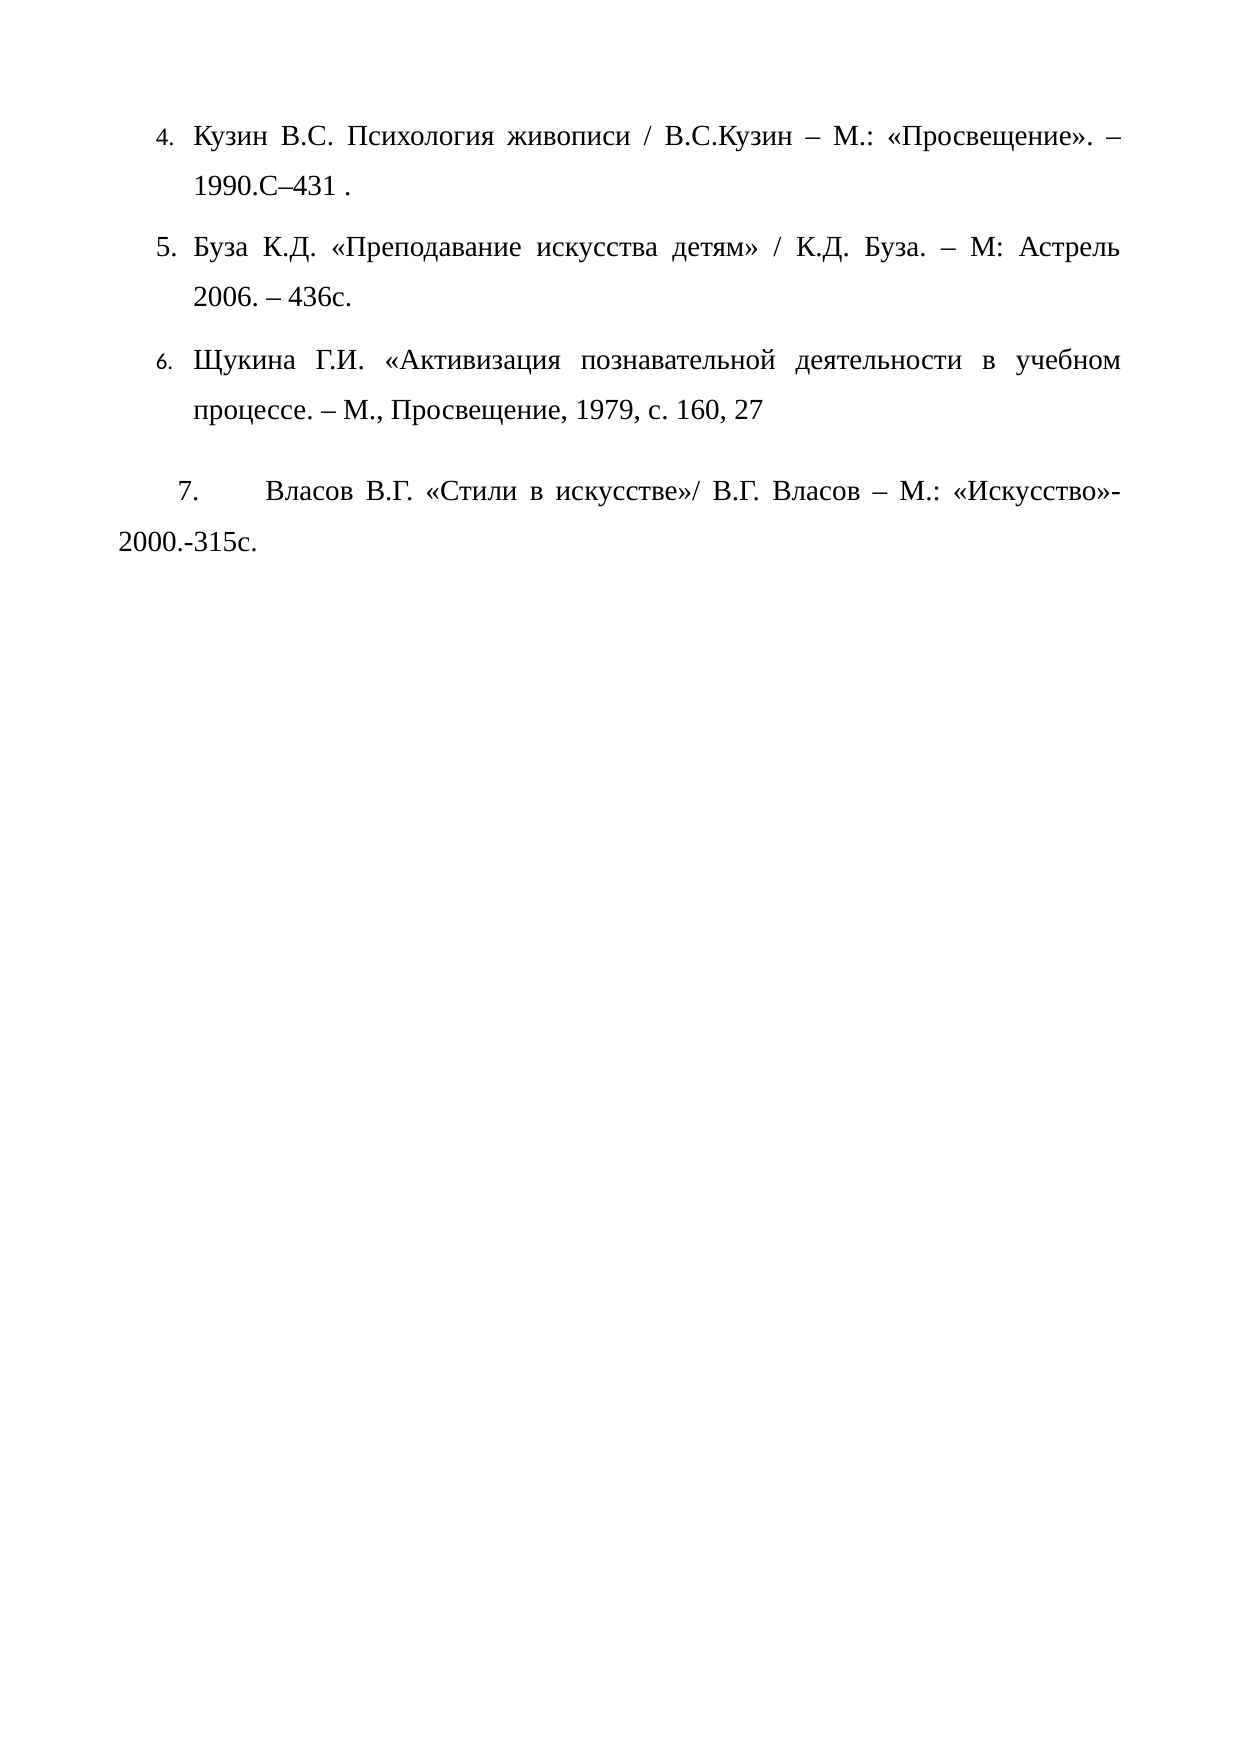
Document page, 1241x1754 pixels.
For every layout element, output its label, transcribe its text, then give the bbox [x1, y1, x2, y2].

list Власов В.Г. «Стили в искусстве»/ В.Г. Власов – М.: «Искусство»-2000.-315с. [118, 473, 1122, 557]
list Кузин В.С. Психология живописи / В.С.Кузин – М.: «Просвещение». –1990.С–431 . [156, 118, 1122, 202]
list Буза К.Д. «Преподавание искусства детям» / К.Д. Буза. – М: Астрель 2006. – 436с. [156, 229, 1122, 313]
list Щукина Г.И. «Активизация познавательной деятельности в учебном процессе. – М., Просвещение, 1979, с. 160, 27 [156, 342, 1122, 426]
